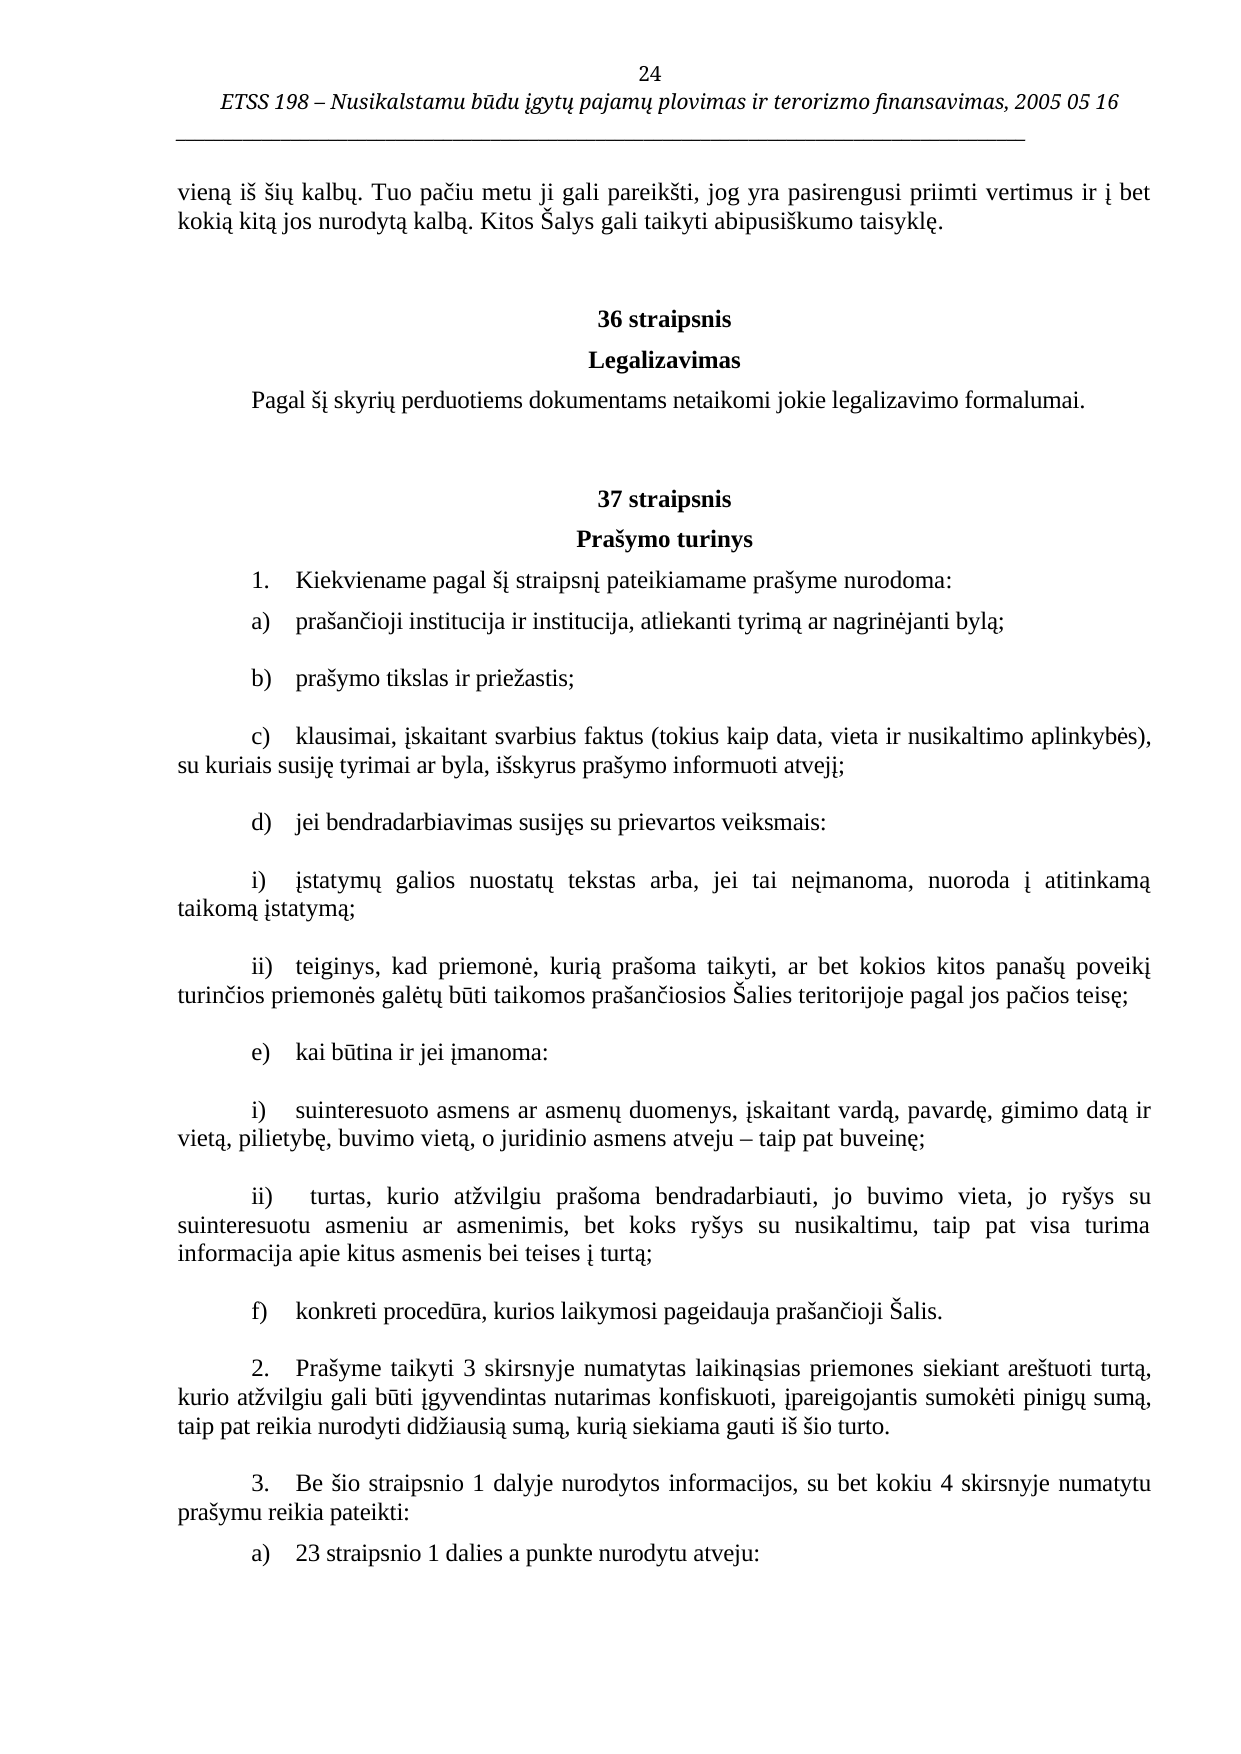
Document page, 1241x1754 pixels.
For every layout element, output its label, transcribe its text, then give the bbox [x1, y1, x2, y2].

text Pagal šį skyrių perduotiems dokumentams netaikomi jokie legalizavimo formalumai. [177, 386, 1152, 414]
text 1. Kiekviename pagal šį straipsnį pateikiamame prašyme nurodoma: [177, 565, 1152, 594]
text a) 23 straipsnio 1 dalies a punkte nurodytu atveju: [177, 1538, 1152, 1567]
text e) kai būtina ir jei įmanoma: [177, 1037, 1152, 1066]
text ii) turtas, kurio atžvilgiu prašoma bendradarbiauti, jo buvimo vieta, jo ryšys su suinteresuotu asmeniu ar asmenimis, bet koks ryšys su nusikaltimu, taip pat visa turima informacija apie kitus asmenis bei teises į turtą; [177, 1181, 1152, 1267]
text 37 straipsnis [177, 484, 1152, 513]
text d) jei bendradarbiavimas susijęs su prievartos veiksmais: [177, 807, 1152, 836]
text vieną iš šių kalbų. Tuo pačiu metu ji gali pareikšti, jog yra pasirengusi priimti vertimus ir į bet kokią kitą jos nurodytą kalbą. Kitos Šalys gali taikyti abipusiškumo taisyklę. [177, 177, 1152, 235]
text b) prašymo tikslas ir priežastis; [177, 663, 1152, 692]
text c) klausimai, įskaitant svarbius faktus (tokius kaip data, vieta ir nusikaltimo aplinkybės), su kuriais susiję tyrimai ar byla, išskyrus prašymo informuoti atvejį; [177, 721, 1152, 778]
text ii) teiginys, kad priemonė, kurią prašoma taikyti, ar bet kokios kitos panašų poveikį turinčios priemonės galėtų būti taikomos prašančiosios Šalies teritorijoje pagal jos pačios teisę; [177, 951, 1152, 1008]
text i) suinteresuoto asmens ar asmenų duomenys, įskaitant vardą, pavardę, gimimo datą ir vietą, pilietybę, buvimo vietą, o juridinio asmens atveju – taip pat buveinę; [177, 1095, 1152, 1152]
text Legalizavimas [177, 345, 1152, 374]
text f) konkreti procedūra, kurios laikymosi pageidauja prašančioji Šalis. [177, 1296, 1152, 1325]
text 2. Prašyme taikyti 3 skirsnyje numatytas laikinąsias priemones siekiant areštuoti turtą, kurio atžvilgiu gali būti įgyvendintas nutarimas konfiskuoti, įpareigojantis sumokėti pinigų sumą, taip pat reikia nurodyti didžiausią sumą, kurią siekiama gauti iš šio turto. [177, 1353, 1152, 1440]
text 3. Be šio straipsnio 1 dalyje nurodytos informacijos, su bet kokiu 4 skirsnyje numatytu prašymu reikia pateikti: [177, 1468, 1152, 1526]
text 36 straipsnis [177, 304, 1152, 333]
text a) prašančioji institucija ir institucija, atliekanti tyrimą ar nagrinėjanti bylą; [177, 606, 1152, 635]
text Prašymo turinys [177, 524, 1152, 553]
text i) įstatymų galios nuostatų tekstas arba, jei tai neįmanoma, nuoroda į atitinkamą taikomą įstatymą; [177, 865, 1152, 922]
